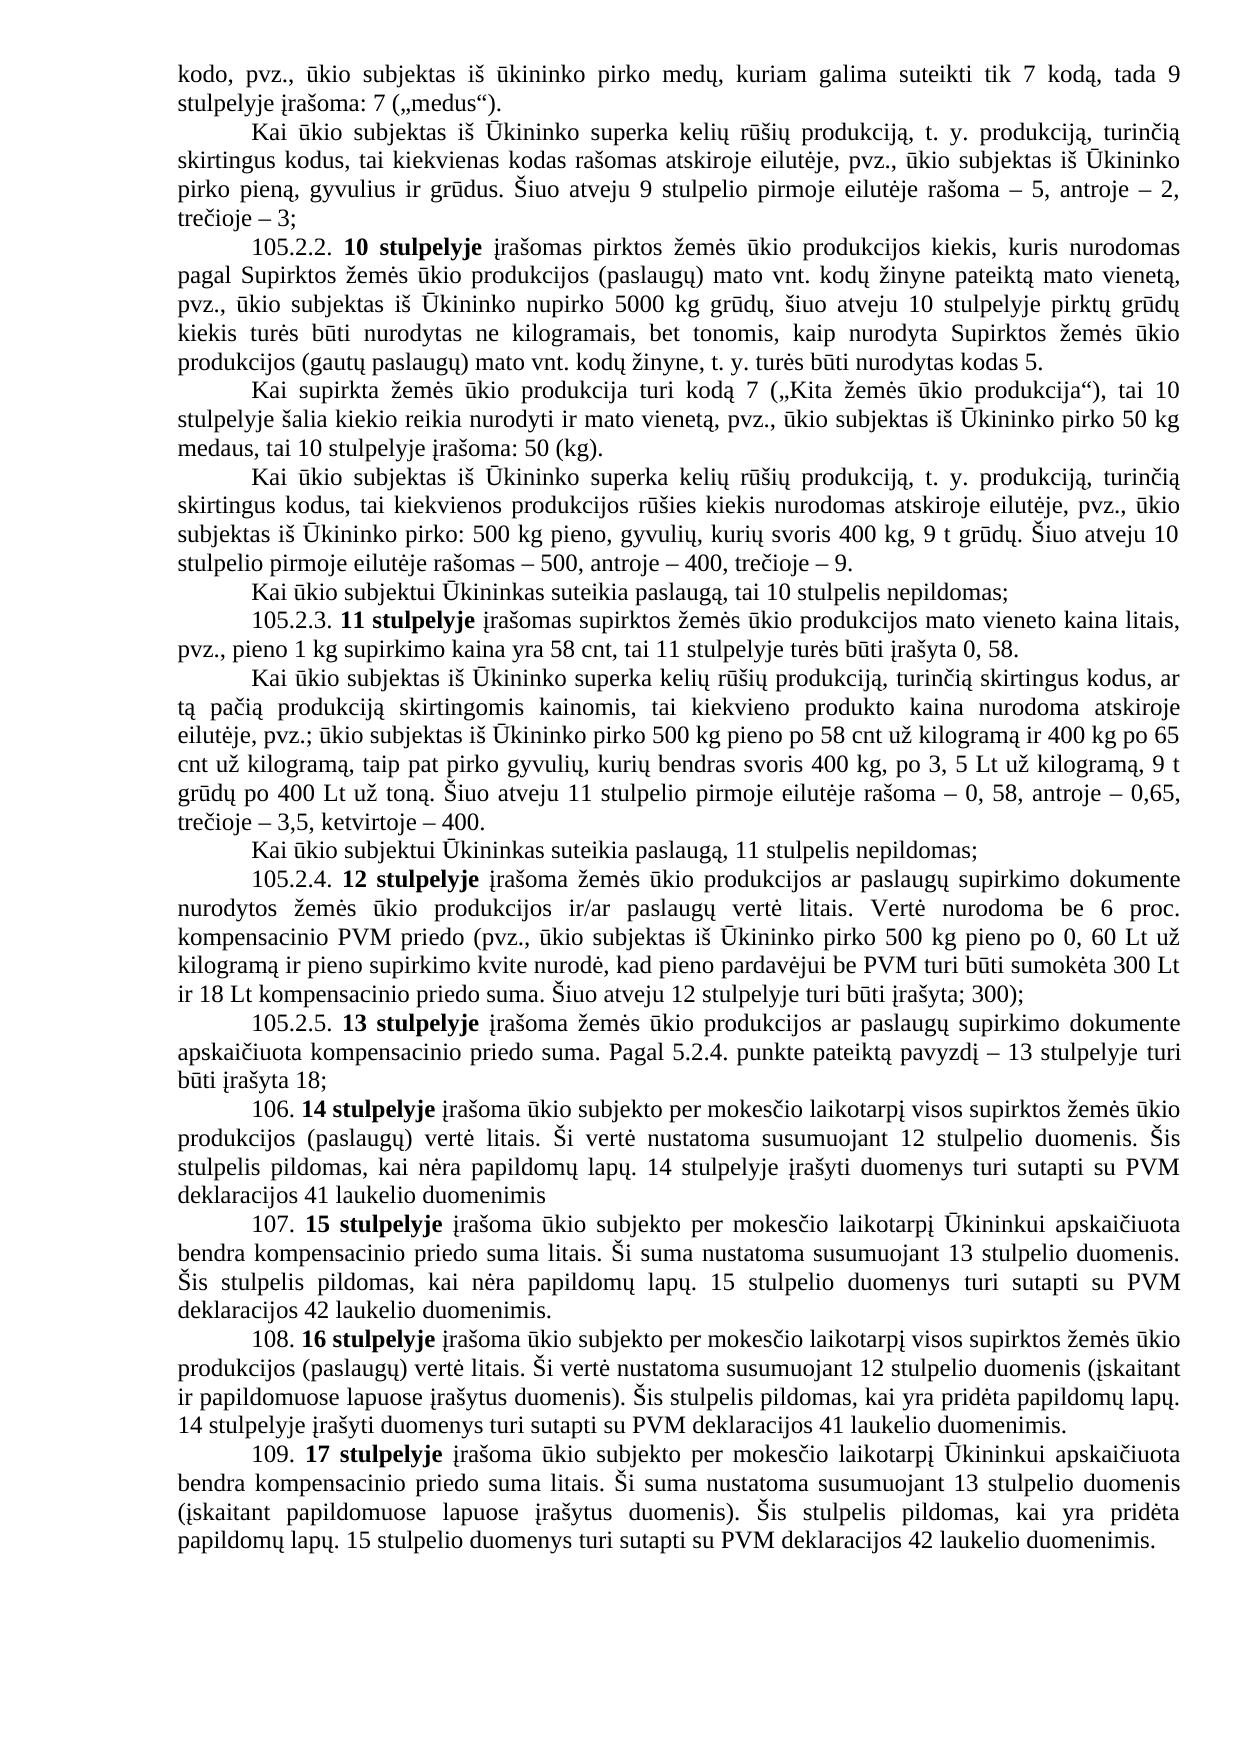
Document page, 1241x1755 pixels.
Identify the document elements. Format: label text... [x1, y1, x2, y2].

text kodo, pvz., ūkio subjektas iš ūkininko pirko medų, kuriam galima suteikti tik 7 kodą, tada 9 stulpelyje įrašoma: 7 („medus“). [177, 59, 1181, 117]
text 105.2.5. 13 stulpelyje įrašoma žemės ūkio produkcijos ar paslaugų supirkimo dokumente apskaičiuota kompensacinio priedo suma. Pagal 5.2.4. punkte pateiktą pavyzdį – 13 stulpelyje turi būti įrašyta 18; [177, 1008, 1181, 1094]
text Kai ūkio subjektui Ūkininkas suteikia paslaugą, 11 stulpelis nepildomas; [177, 835, 1181, 864]
text 105.2.3. 11 stulpelyje įrašomas supirktos žemės ūkio produkcijos mato vieneto kaina litais, pvz., pieno 1 kg supirkimo kaina yra 58 cnt, tai 11 stulpelyje turės būti įrašyta 0, 58. [177, 605, 1181, 663]
text 106. 14 stulpelyje įrašoma ūkio subjekto per mokesčio laikotarpį visos supirktos žemės ūkio produkcijos (paslaugų) vertė litais. Ši vertė nustatoma susumuojant 12 stulpelio duomenis. Šis stulpelis pildomas, kai nėra papildomų lapų. 14 stulpelyje įrašyti duomenys turi sutapti su PVM deklaracijos 41 laukelio duomenimis [177, 1094, 1181, 1209]
text Kai ūkio subjektui Ūkininkas suteikia paslaugą, tai 10 stulpelis nepildomas; [177, 577, 1181, 605]
text 109. 17 stulpelyje įrašoma ūkio subjekto per mokesčio laikotarpį Ūkininkui apskaičiuota bendra kompensacinio priedo suma litais. Ši suma nustatoma susumuojant 13 stulpelio duomenis (įskaitant papildomuose lapuose įrašytus duomenis). Šis stulpelis pildomas, kai yra pridėta papildomų lapų. 15 stulpelio duomenys turi sutapti su PVM deklaracijos 42 laukelio duomenimis. [177, 1439, 1181, 1554]
text 108. 16 stulpelyje įrašoma ūkio subjekto per mokesčio laikotarpį visos supirktos žemės ūkio produkcijos (paslaugų) vertė litais. Ši vertė nustatoma susumuojant 12 stulpelio duomenis (įskaitant ir papildomuose lapuose įrašytus duomenis). Šis stulpelis pildomas, kai yra pridėta papildomų lapų. 14 stulpelyje įrašyti duomenys turi sutapti su PVM deklaracijos 41 laukelio duomenimis. [177, 1324, 1181, 1439]
text 105.2.4. 12 stulpelyje įrašoma žemės ūkio produkcijos ar paslaugų supirkimo dokumente nurodytos žemės ūkio produkcijos ir/ar paslaugų vertė litais. Vertė nurodoma be 6 proc. kompensacinio PVM priedo (pvz., ūkio subjektas iš Ūkininko pirko 500 kg pieno po 0, 60 Lt už kilogramą ir pieno supirkimo kvite nurodė, kad pieno pardavėjui be PVM turi būti sumokėta 300 Lt ir 18 Lt kompensacinio priedo suma. Šiuo atveju 12 stulpelyje turi būti įrašyta; 300); [177, 864, 1181, 1008]
text Kai ūkio subjektas iš Ūkininko superka kelių rūšių produkciją, t. y. produkciją, turinčią skirtingus kodus, tai kiekvienos produkcijos rūšies kiekis nurodomas atskiroje eilutėje, pvz., ūkio subjektas iš Ūkininko pirko: 500 kg pieno, gyvulių, kurių svoris 400 kg, 9 t grūdų. Šiuo atveju 10 stulpelio pirmoje eilutėje rašomas – 500, antroje – 400, trečioje – 9. [177, 462, 1181, 577]
text 105.2.2. 10 stulpelyje įrašomas pirktos žemės ūkio produkcijos kiekis, kuris nurodomas pagal Supirktos žemės ūkio produkcijos (paslaugų) mato vnt. kodų žinyne pateiktą mato vienetą, pvz., ūkio subjektas iš Ūkininko nupirko 5000 kg grūdų, šiuo atveju 10 stulpelyje pirktų grūdų kiekis turės būti nurodytas ne kilogramais, bet tonomis, kaip nurodyta Supirktos žemės ūkio produkcijos (gautų paslaugų) mato vnt. kodų žinyne, t. y. turės būti nurodytas kodas 5. [177, 232, 1181, 375]
text Kai ūkio subjektas iš Ūkininko superka kelių rūšių produkciją, t. y. produkciją, turinčią skirtingus kodus, tai kiekvienas kodas rašomas atskiroje eilutėje, pvz., ūkio subjektas iš Ūkininko pirko pieną, gyvulius ir grūdus. Šiuo atveju 9 stulpelio pirmoje eilutėje rašoma – 5, antroje – 2, trečioje – 3; [177, 117, 1181, 232]
text 107. 15 stulpelyje įrašoma ūkio subjekto per mokesčio laikotarpį Ūkininkui apskaičiuota bendra kompensacinio priedo suma litais. Ši suma nustatoma susumuojant 13 stulpelio duomenis. Šis stulpelis pildomas, kai nėra papildomų lapų. 15 stulpelio duomenys turi sutapti su PVM deklaracijos 42 laukelio duomenimis. [177, 1209, 1181, 1324]
text Kai ūkio subjektas iš Ūkininko superka kelių rūšių produkciją, turinčią skirtingus kodus, ar tą pačią produkciją skirtingomis kainomis, tai kiekvieno produkto kaina nurodoma atskiroje eilutėje, pvz.; ūkio subjektas iš Ūkininko pirko 500 kg pieno po 58 cnt už kilogramą ir 400 kg po 65 cnt už kilogramą, taip pat pirko gyvulių, kurių bendras svoris 400 kg, po 3, 5 Lt už kilogramą, 9 t grūdų po 400 Lt už toną. Šiuo atveju 11 stulpelio pirmoje eilutėje rašoma – 0, 58, antroje – 0,65, trečioje – 3,5, ketvirtoje – 400. [177, 663, 1181, 835]
text Kai supirkta žemės ūkio produkcija turi kodą 7 („Kita žemės ūkio produkcija“), tai 10 stulpelyje šalia kiekio reikia nurodyti ir mato vienetą, pvz., ūkio subjektas iš Ūkininko pirko 50 kg medaus, tai 10 stulpelyje įrašoma: 50 (kg). [177, 375, 1181, 462]
